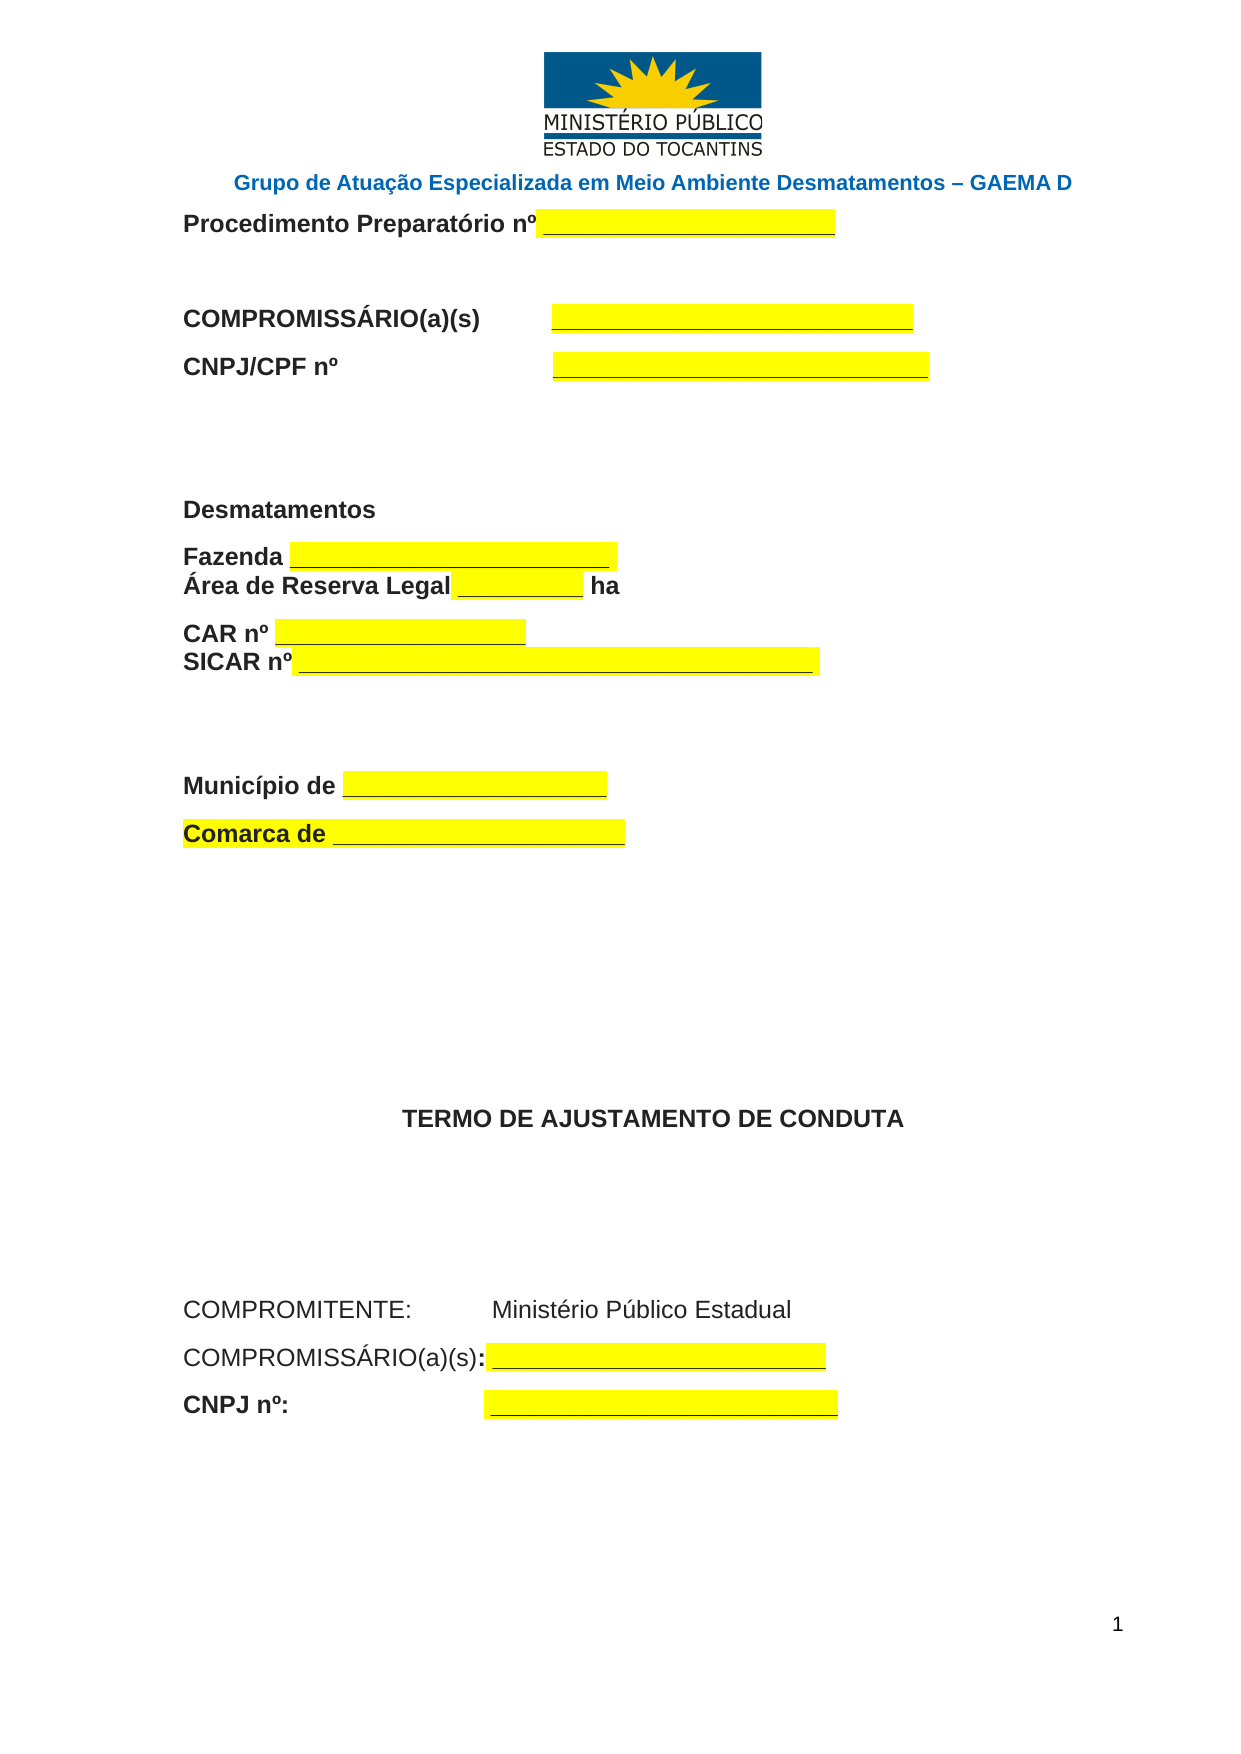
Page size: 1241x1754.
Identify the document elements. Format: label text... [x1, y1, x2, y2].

text Área de Reserva Legal _________ ha [183, 571, 1123, 600]
text CNPJ/CPF nº ___________________________ [183, 352, 1123, 381]
text SICAR nº _____________________________________ [183, 647, 1123, 676]
text Comarca de _____________________ [183, 819, 1123, 848]
text CAR nº __________________ [183, 618, 1123, 647]
picture [544, 52, 763, 156]
text COMPROMISSÁRIO(a)(s) __________________________ [183, 304, 1123, 333]
text COMPROMITENTE: Ministério Público Estadual [183, 1295, 1123, 1324]
text Desmatamentos [183, 494, 1123, 523]
text Fazenda _______________________ [183, 542, 1123, 571]
text Procedimento Preparatório nº _____________________ [183, 209, 1123, 238]
text TERMO DE AJUSTAMENTO DE CONDUTA [183, 1104, 1123, 1133]
text COMPROMISSÁRIO(a)(s): ________________________ [183, 1342, 1123, 1371]
text CNPJ nº: _________________________ [183, 1390, 1123, 1419]
text Município de ___________________ [183, 771, 1123, 800]
